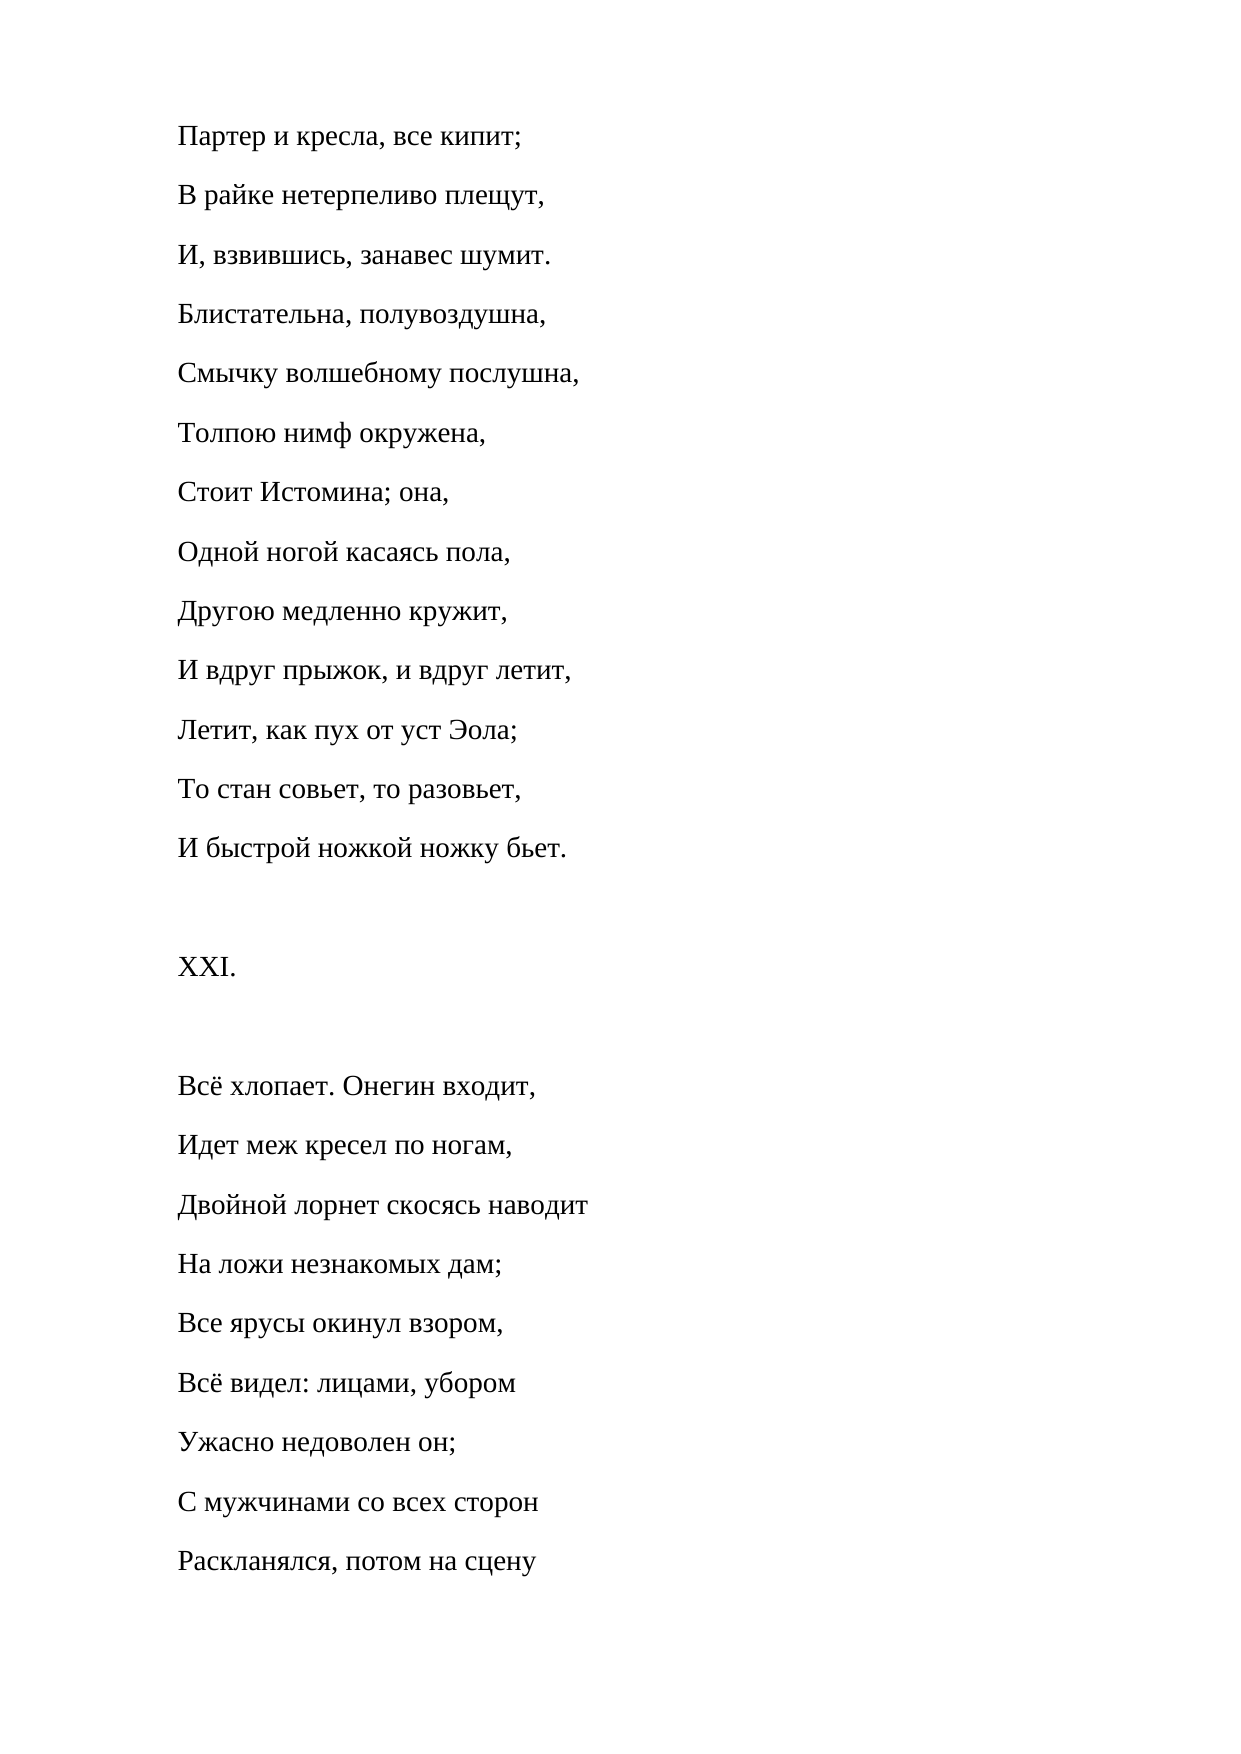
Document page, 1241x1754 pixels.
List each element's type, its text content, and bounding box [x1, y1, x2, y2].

text Одной ногой касаясь пола, [177, 534, 1152, 567]
text Ужасно недоволен он; [177, 1424, 1152, 1458]
text XXI. [177, 949, 1152, 983]
text Смычку волшебному послушна, [177, 356, 1152, 389]
text Всё видел: лицами, убором [177, 1365, 1152, 1398]
text Блистательна, полувоздушна, [177, 296, 1152, 330]
text Летит, как пух от уст Эола; [177, 712, 1152, 745]
text Раскланялся, потом на сцену [177, 1543, 1152, 1577]
text В райке нетерпеливо плещут, [177, 177, 1152, 211]
text Стоит Истомина; она, [177, 474, 1152, 508]
text Все ярусы окинул взором, [177, 1306, 1152, 1339]
text Другою медленно кружит, [177, 593, 1152, 627]
text С мужчинами со всех сторон [177, 1484, 1152, 1517]
text Всё хлопает. Онегин входит, [177, 1068, 1152, 1102]
text Партер и кресла, все кипит; [177, 118, 1152, 152]
text И, взвившись, занавес шумит. [177, 237, 1152, 270]
text И быстрой ножкой ножку бьет. [177, 831, 1152, 864]
text Идет меж кресел по ногам, [177, 1127, 1152, 1161]
text То стан совьет, то разовьет, [177, 771, 1152, 805]
text Толпою нимф окружена, [177, 415, 1152, 448]
text И вдруг прыжок, и вдруг летит, [177, 652, 1152, 686]
text Двойной лорнет скосясь наводит [177, 1187, 1152, 1220]
text На ложи незнакомых дам; [177, 1246, 1152, 1280]
